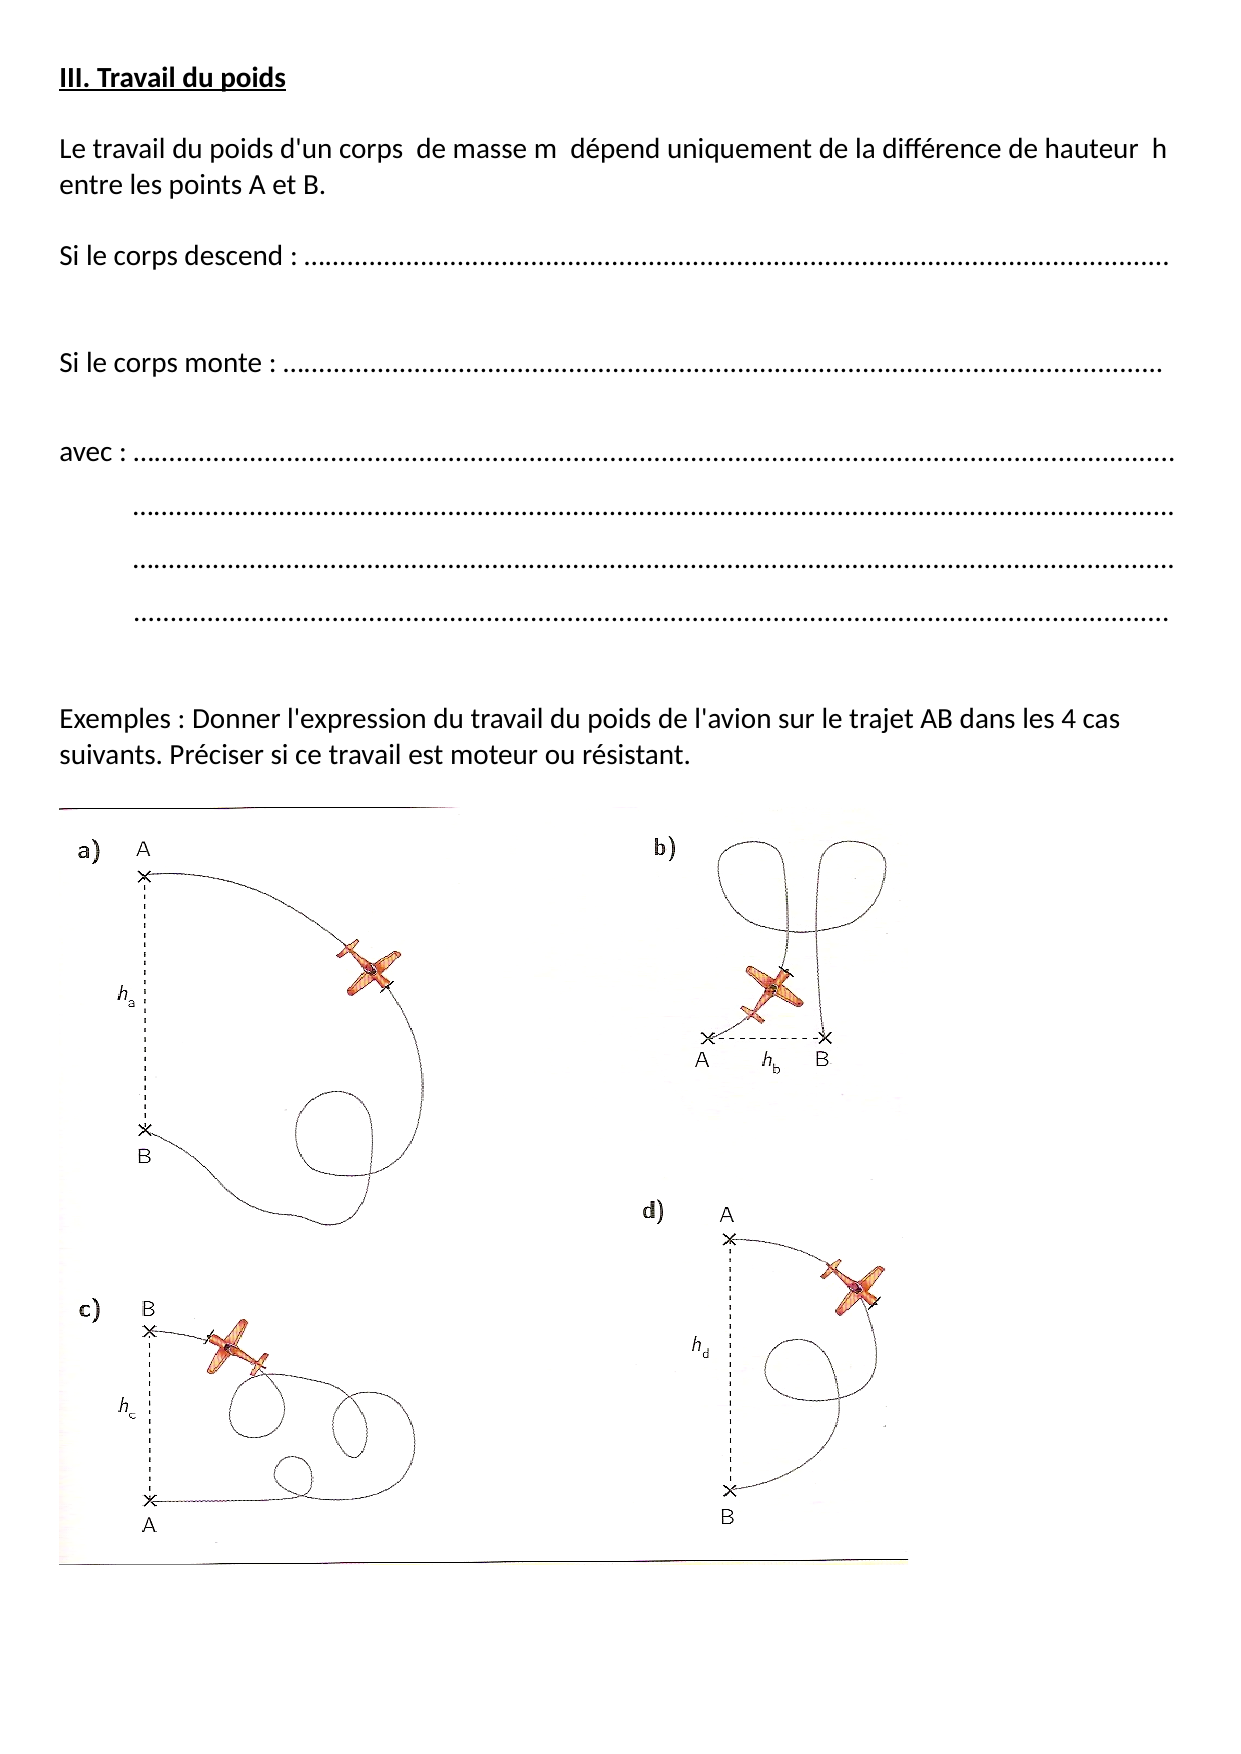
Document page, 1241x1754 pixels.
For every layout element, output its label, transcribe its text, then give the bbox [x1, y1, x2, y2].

text ............................................................................................................................................. [59, 593, 1181, 629]
text …........................................................................................................................................... [59, 540, 1181, 576]
text Le travail du poids d'un corps de masse m dépend uniquement de la différence de hauteur h entre les points A et B. [59, 130, 1181, 202]
text Exemples : Donner l'expression du travail du poids de l'avion sur le trajet AB dans les 4 cas suivants. Préciser si ce travail est moteur ou résistant. [59, 700, 1181, 772]
text III. Travail du poids [59, 59, 1181, 95]
text Si le corps monte : …..................................................................................................................... [59, 344, 1181, 380]
text Si le corps descend : …................................................................................................................... [59, 237, 1181, 273]
text …........................................................................................................................................... [59, 487, 1181, 522]
text avec : …........................................................................................................................................... [59, 433, 1181, 469]
picture [59, 807, 909, 1565]
